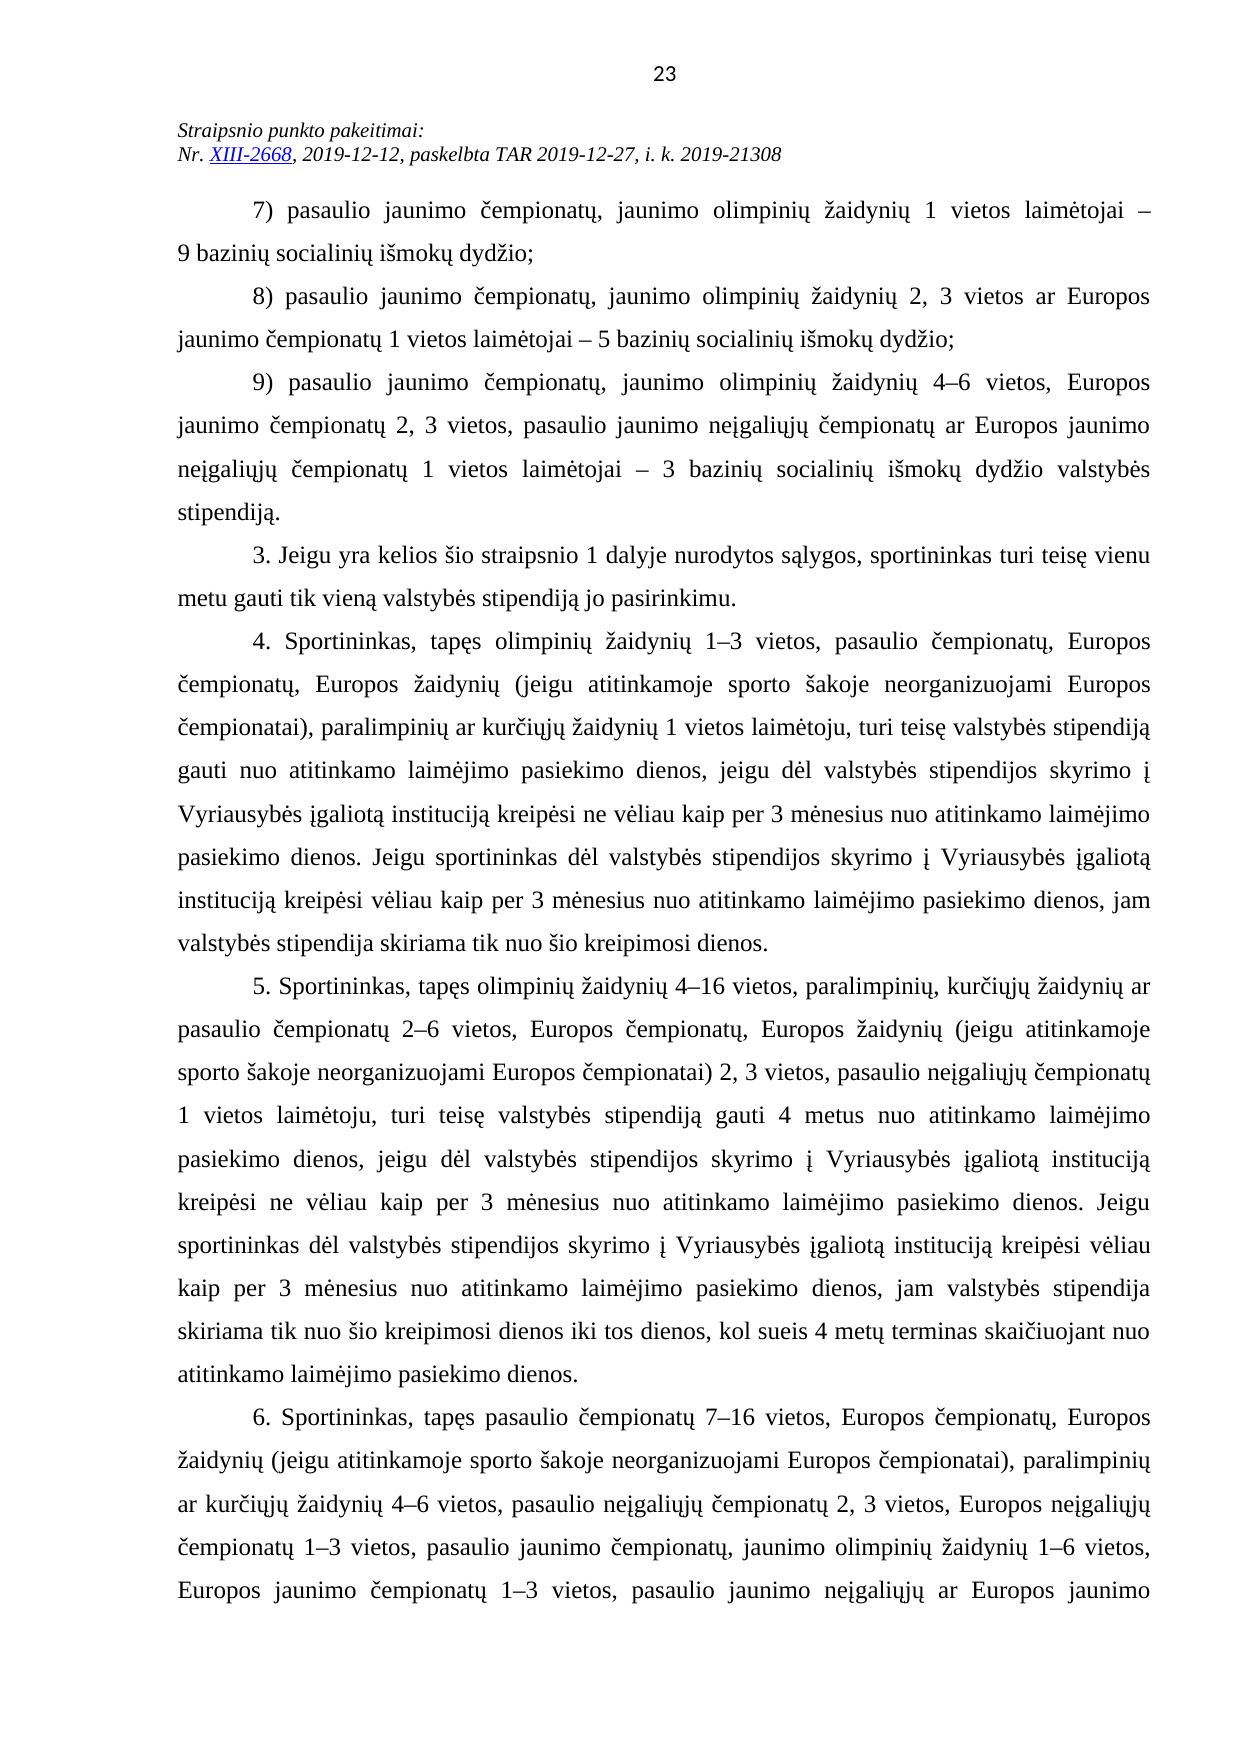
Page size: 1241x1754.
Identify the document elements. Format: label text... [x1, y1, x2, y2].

text 5. Sportininkas, tapęs olimpinių žaidynių 4–16 vietos, paralimpinių, kurčiųjų žaidynių ar pasaulio čempionatų 2–6 vietos, Europos čempionatų, Europos žaidynių (jeigu atitinkamoje sporto šakoje neorganizuojami Europos čempionatai) 2, 3 vietos, pasaulio neįgaliųjų čempionatų 1 vietos laimėtoju, turi teisę valstybės stipendiją gauti 4 metus nuo atitinkamo laimėjimo pasiekimo dienos, jeigu dėl valstybės stipendijos skyrimo į Vyriausybės įgaliotą instituciją kreipėsi ne vėliau kaip per 3 mėnesius nuo atitinkamo laimėjimo pasiekimo dienos. Jeigu sportininkas dėl valstybės stipendijos skyrimo į Vyriausybės įgaliotą instituciją kreipėsi vėliau kaip per 3 mėnesius nuo atitinkamo laimėjimo pasiekimo dienos, jam valstybės stipendija skiriama tik nuo šio kreipimosi dienos iki tos dienos, kol sueis 4 metų terminas skaičiuojant nuo atitinkamo laimėjimo pasiekimo dienos. [177, 971, 1152, 1388]
text 7) pasaulio jaunimo čempionatų, jaunimo olimpinių žaidynių 1 vietos laimėtojai – 9 bazinių socialinių išmokų dydžio; [177, 195, 1152, 267]
text 3. Jeigu yra kelios šio straipsnio 1 dalyje nurodytos sąlygos, sportininkas turi teisę vienu metu gauti tik vieną valstybės stipendiją jo pasirinkimu. [177, 540, 1152, 612]
text Straipsnio punkto pakeitimai: [177, 118, 1152, 142]
text Nr. XIII-2668, 2019-12-12, paskelbta TAR 2019-12-27, i. k. 2019-21308 [177, 142, 1152, 166]
text 8) pasaulio jaunimo čempionatų, jaunimo olimpinių žaidynių 2, 3 vietos ar Europos jaunimo čempionatų 1 vietos laimėtojai – 5 bazinių socialinių išmokų dydžio; [177, 281, 1152, 353]
text 6. Sportininkas, tapęs pasaulio čempionatų 7–16 vietos, Europos čempionatų, Europos žaidynių (jeigu atitinkamoje sporto šakoje neorganizuojami Europos čempionatai), paralimpinių ar kurčiųjų žaidynių 4–6 vietos, pasaulio neįgaliųjų čempionatų 2, 3 vietos, Europos neįgaliųjų čempionatų 1–3 vietos, pasaulio jaunimo čempionatų, jaunimo olimpinių žaidynių 1–6 vietos, Europos jaunimo čempionatų 1–3 vietos, pasaulio jaunimo neįgaliųjų ar Europos jaunimo [177, 1402, 1152, 1604]
text 9) pasaulio jaunimo čempionatų, jaunimo olimpinių žaidynių 4–6 vietos, Europos jaunimo čempionatų 2, 3 vietos, pasaulio jaunimo neįgaliųjų čempionatų ar Europos jaunimo neįgaliųjų čempionatų 1 vietos laimėtojai – 3 bazinių socialinių išmokų dydžio valstybės stipendiją. [177, 367, 1152, 526]
text 4. Sportininkas, tapęs olimpinių žaidynių 1–3 vietos, pasaulio čempionatų, Europos čempionatų, Europos žaidynių (jeigu atitinkamoje sporto šakoje neorganizuojami Europos čempionatai), paralimpinių ar kurčiųjų žaidynių 1 vietos laimėtoju, turi teisę valstybės stipendiją gauti nuo atitinkamo laimėjimo pasiekimo dienos, jeigu dėl valstybės stipendijos skyrimo į Vyriausybės įgaliotą instituciją kreipėsi ne vėliau kaip per 3 mėnesius nuo atitinkamo laimėjimo pasiekimo dienos. Jeigu sportininkas dėl valstybės stipendijos skyrimo į Vyriausybės įgaliotą instituciją kreipėsi vėliau kaip per 3 mėnesius nuo atitinkamo laimėjimo pasiekimo dienos, jam valstybės stipendija skiriama tik nuo šio kreipimosi dienos. [177, 626, 1152, 957]
